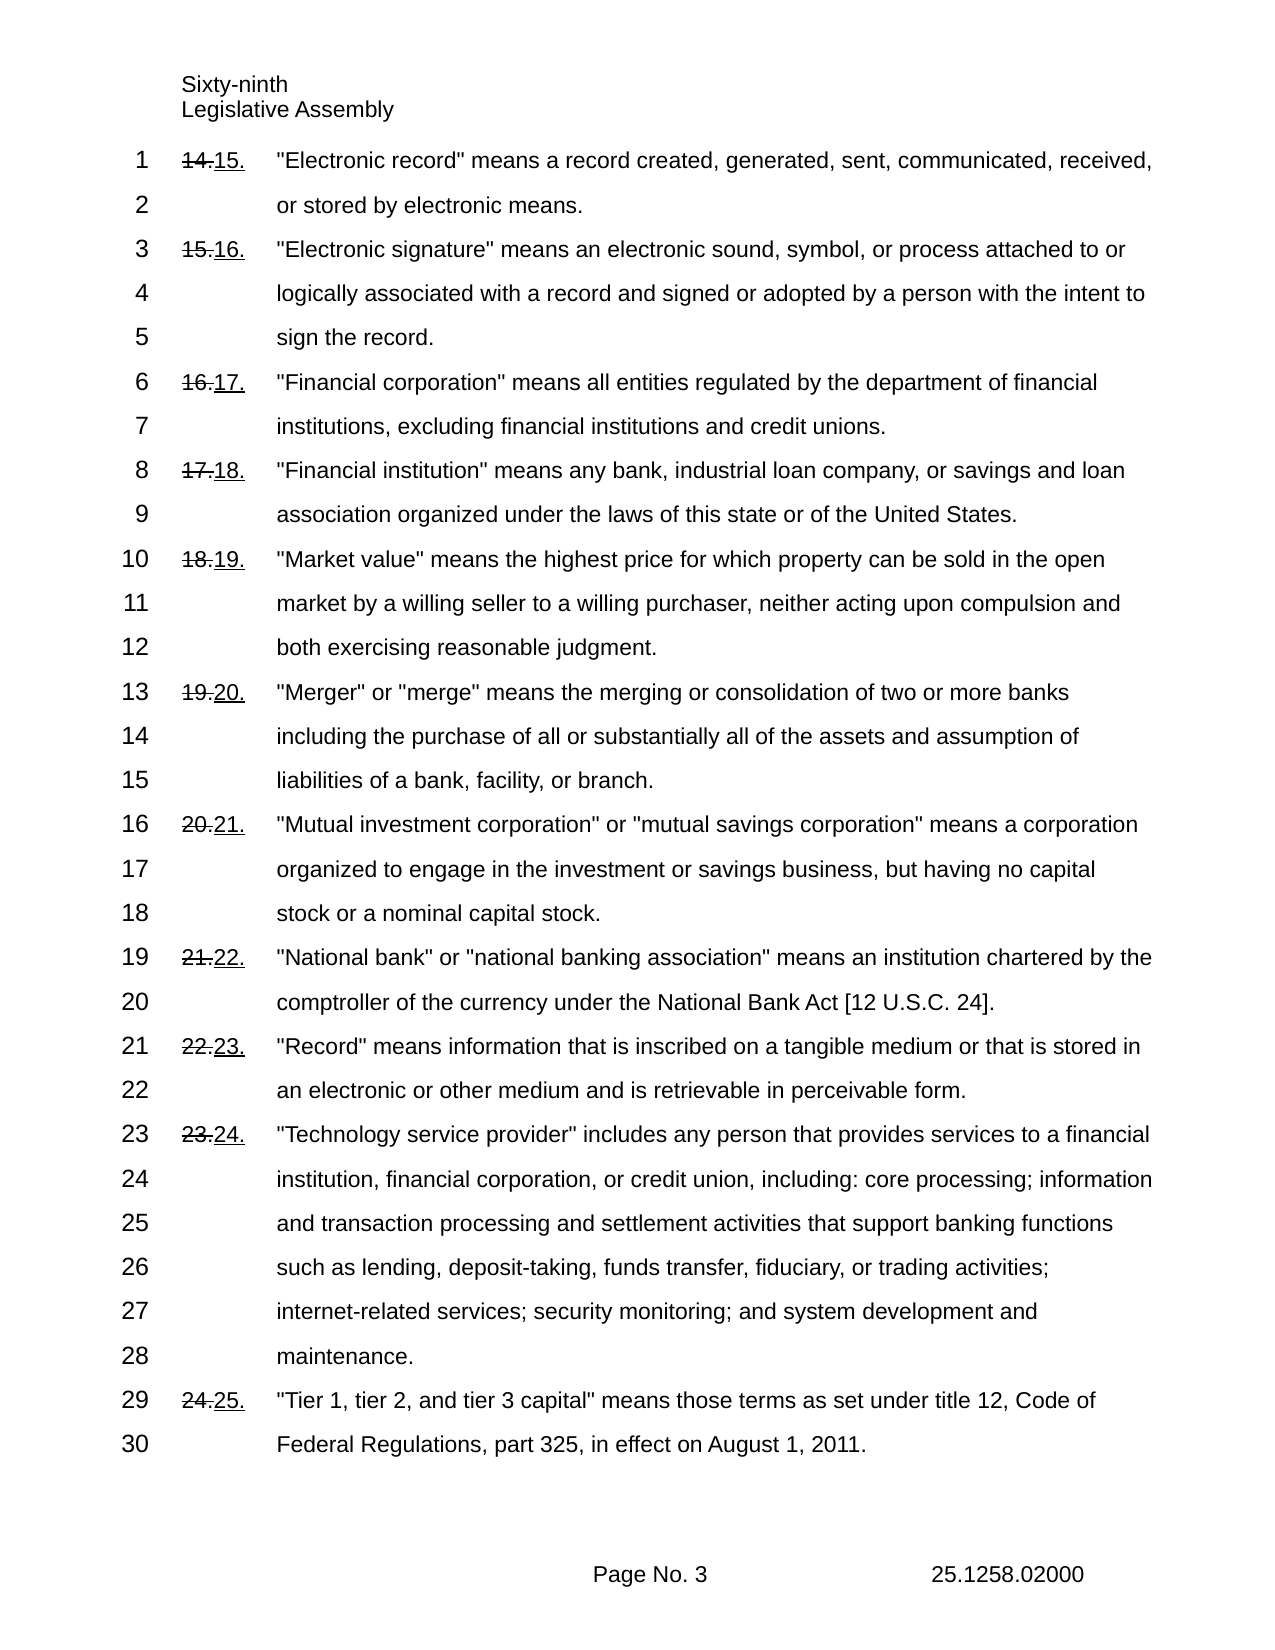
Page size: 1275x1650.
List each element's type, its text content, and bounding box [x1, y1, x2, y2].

text 22.23. "Record" means information that is inscribed on a tangible medium or that is stored in an electronic or other medium and is retrievable in perceivable form. [181, 1019, 1154, 1107]
text 17.18. "Financial institution" means any bank, industrial loan company, or savings and loan association organized under the laws of this state or of the United States. [181, 443, 1154, 532]
text 21.22. "National bank" or "national banking association" means an institution chartered by the comptroller of the currency under the National Bank Act [12 U.S.C. 24]. [181, 930, 1154, 1019]
text 18.19. "Market value" means the highest price for which property can be sold in the open market by a willing seller to a willing purchaser, neither acting upon compulsion and both exercising reasonable judgment. [181, 532, 1154, 664]
text 19.20. "Merger" or "merge" means the merging or consolidation of two or more banks including the purchase of all or substantially all of the assets and assumption of liabilities of a bank, facility, or branch. [181, 664, 1154, 797]
text 16.17. "Financial corporation" means all entities regulated by the department of financial institutions, excluding financial institutions and credit unions. [181, 355, 1154, 443]
text 14.15. "Electronic record" means a record created, generated, sent, communicated, received, or stored by electronic means. [181, 133, 1154, 222]
text 23.24. "Technology service provider" includes any person that provides services to a financial institution, financial corporation, or credit union, including: core processing; information and transaction processing and settlement activities that support banking functions such as lending, deposit-taking, funds transfer, fiduciary, or trading activities; internet‑related services; security monitoring; and system development and maintenance. [181, 1107, 1154, 1373]
text 24.25. "Tier 1, tier 2, and tier 3 capital" means those terms as set under title 12, Code of Federal Regulations, part 325, in effect on August 1, 2011. [181, 1373, 1154, 1461]
text 15.16. "Electronic signature" means an electronic sound, symbol, or process attached to or logically associated with a record and signed or adopted by a person with the intent to sign the record. [181, 222, 1154, 355]
text 20.21. "Mutual investment corporation" or "mutual savings corporation" means a corporation organized to engage in the investment or savings business, but having no capital stock or a nominal capital stock. [181, 797, 1154, 930]
